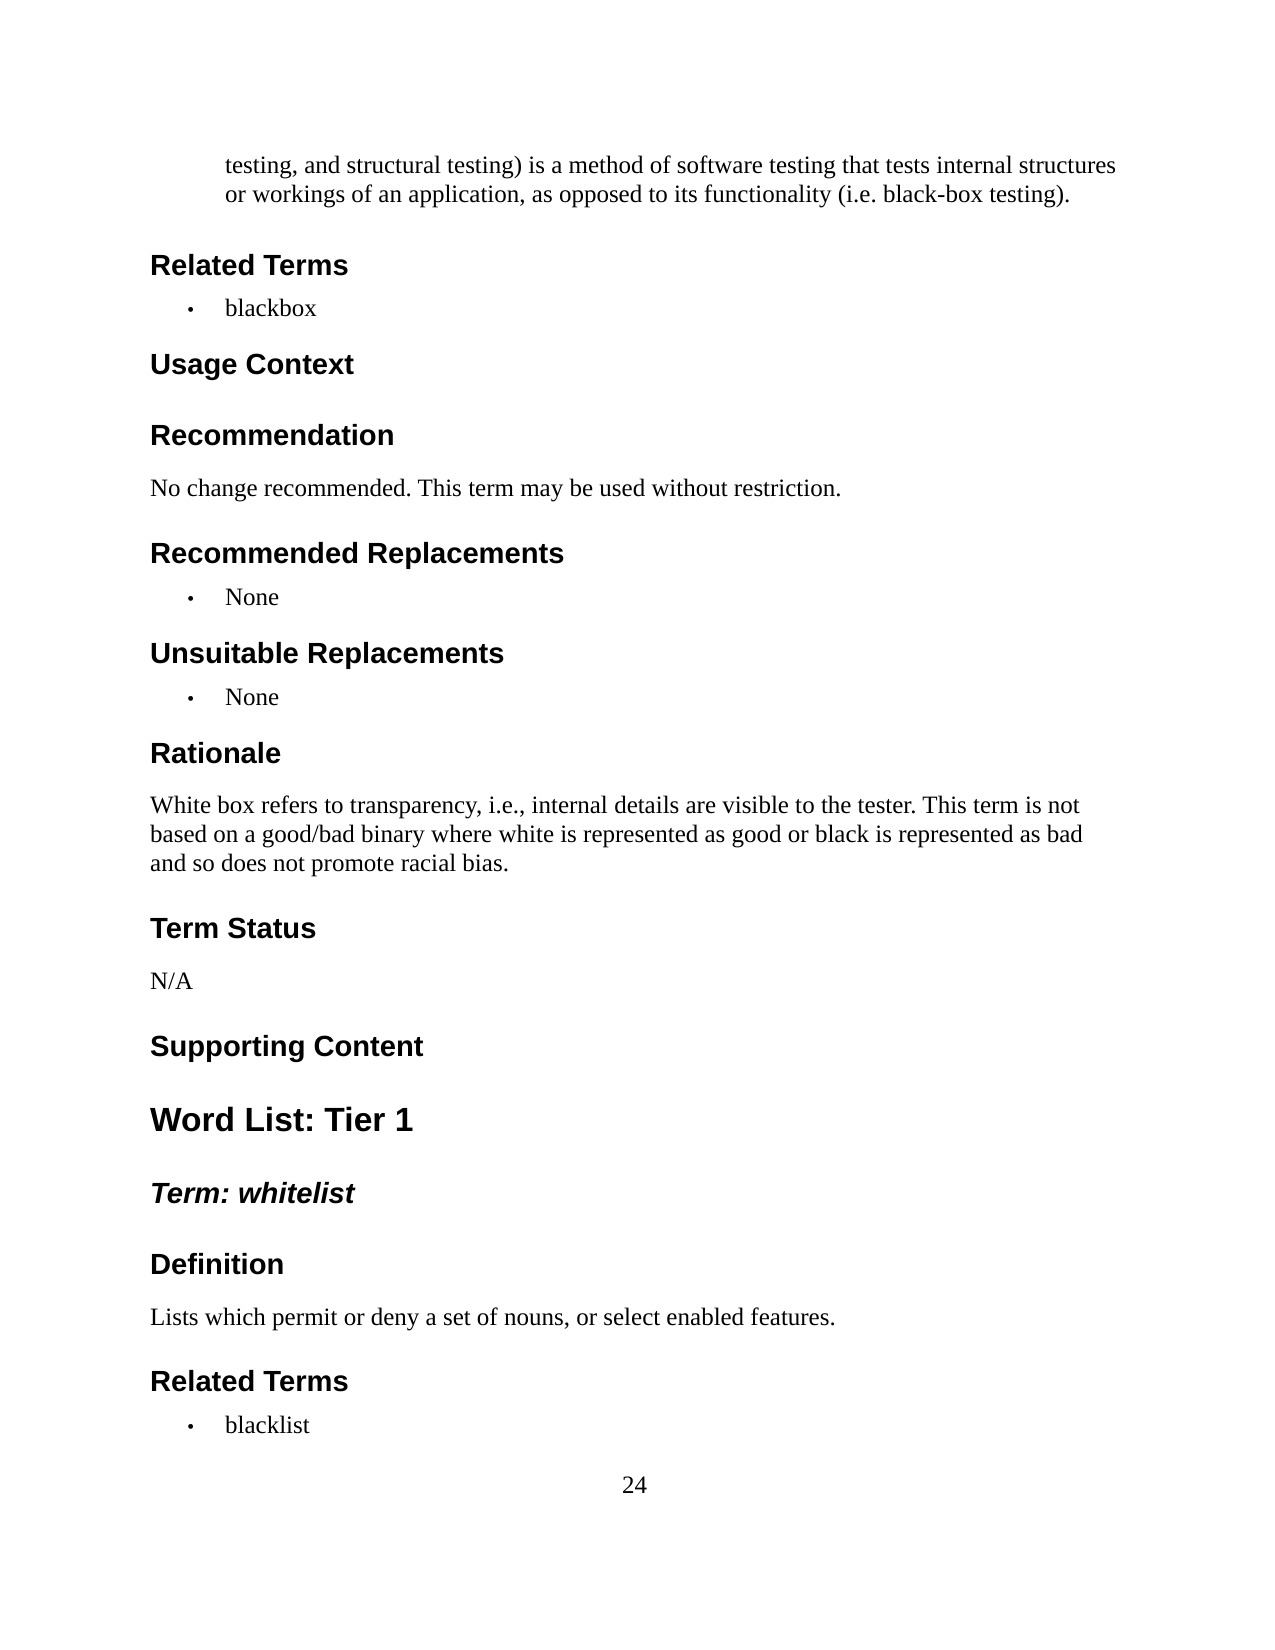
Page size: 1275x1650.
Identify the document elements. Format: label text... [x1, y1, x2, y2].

text N/A [150, 966, 1125, 994]
text Lists which permit or deny a set of nouns, or select enabled features. [150, 1302, 1125, 1331]
list None [187, 582, 1125, 611]
subtitle Unsuitable Replacements [150, 636, 1125, 669]
subtitle Usage Context [150, 347, 1125, 381]
text White box refers to transparency, i.e., internal details are visible to the tester. This term is not based on a good/bad binary where white is represented as good or black is represented as bad and so does not promote racial bias. [150, 791, 1125, 877]
subtitle Supporting Content [150, 1028, 1125, 1062]
subtitle Term Status [150, 911, 1125, 944]
subtitle Recommended Replacements [150, 536, 1125, 569]
subtitle Word List: Tier 1 [150, 1099, 1125, 1138]
subtitle Related Terms [150, 1364, 1125, 1398]
subtitle Recommendation [150, 418, 1125, 452]
subtitle Related Terms [150, 247, 1125, 281]
list blacklist [187, 1411, 1125, 1439]
subtitle Rationale [150, 736, 1125, 769]
list None [187, 682, 1125, 711]
text No change recommended. This term may be used without restriction. [150, 473, 1125, 502]
subtitle Term: whitelist [150, 1176, 1125, 1209]
text testing, and structural testing) is a method of software testing that tests internal structures or workings of an application, as opposed to its functionality (i.e. black-box testing). [225, 150, 1125, 207]
list blackbox [187, 293, 1125, 322]
subtitle Definition [150, 1247, 1125, 1280]
